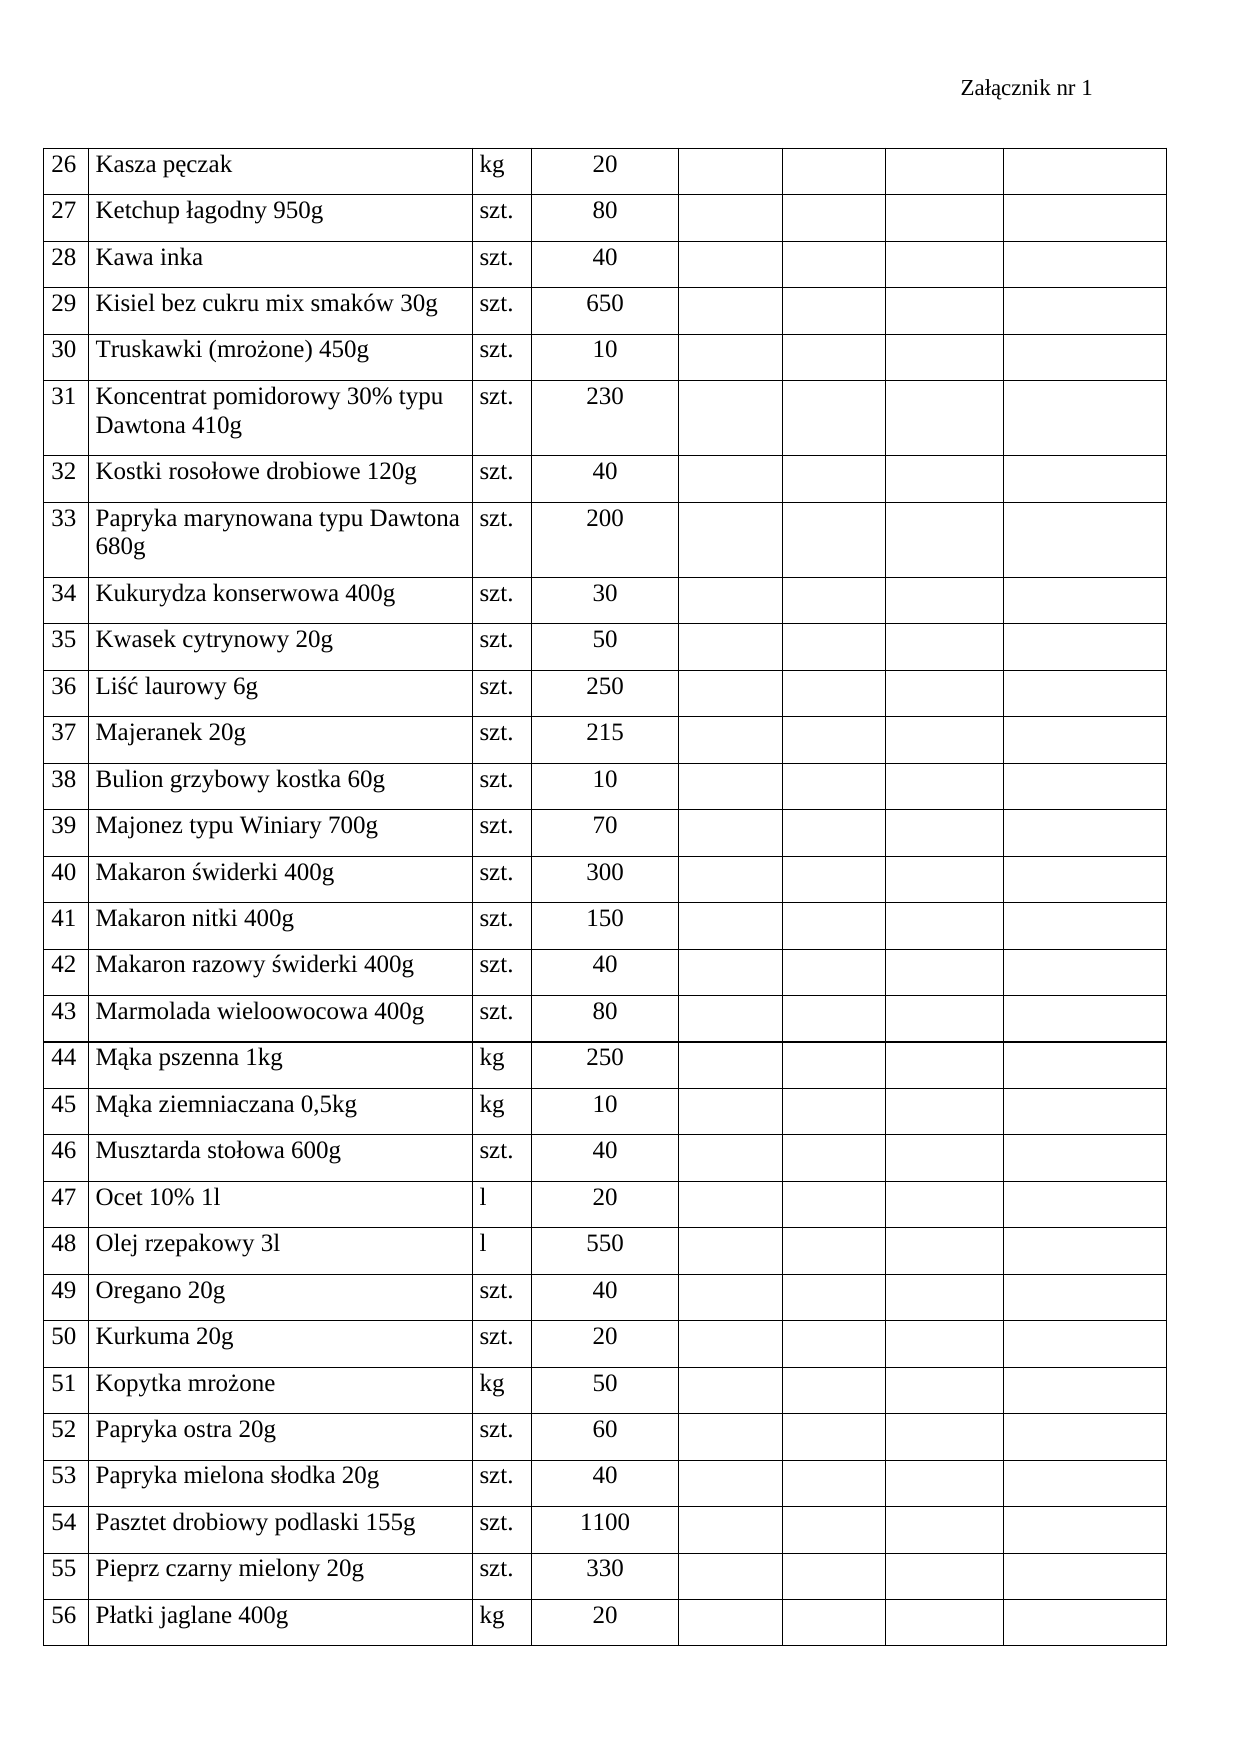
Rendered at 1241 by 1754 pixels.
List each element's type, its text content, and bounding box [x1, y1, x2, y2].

table_cell 30 [532, 578, 678, 623]
table_cell Papryka ostra 20g [89, 1414, 472, 1459]
table_cell [679, 1414, 782, 1459]
table_cell 39 [44, 810, 88, 856]
table_cell 31 [44, 381, 88, 455]
table_cell 46 [44, 1135, 88, 1181]
table_cell [783, 1368, 885, 1413]
table_cell 43 [44, 996, 88, 1041]
table_cell [679, 764, 782, 809]
table_cell [886, 950, 1003, 995]
table_cell szt. [473, 671, 531, 716]
table_cell 150 [532, 903, 678, 948]
table_cell [679, 195, 782, 241]
table_cell szt. [473, 288, 531, 333]
table_cell [1004, 381, 1166, 455]
table_cell [886, 1182, 1003, 1227]
table_cell Oregano 20g [89, 1275, 472, 1320]
table_cell szt. [473, 381, 531, 455]
table_cell [783, 717, 885, 763]
table_cell [886, 810, 1003, 856]
table_cell [886, 1089, 1003, 1134]
table_cell [886, 381, 1003, 455]
table_cell 45 [44, 1089, 88, 1134]
table_cell [1004, 1554, 1166, 1599]
table_cell szt. [473, 810, 531, 856]
table_cell [679, 288, 782, 333]
table_cell Makaron razowy świderki 400g [89, 950, 472, 995]
table_cell [886, 1600, 1003, 1645]
table_cell [1004, 903, 1166, 948]
table_cell 48 [44, 1228, 88, 1274]
table_cell Płatki jaglane 400g [89, 1600, 472, 1645]
table_cell 35 [44, 624, 88, 670]
table_cell 40 [44, 857, 88, 902]
table_cell 40 [532, 242, 678, 287]
table_cell [886, 1228, 1003, 1274]
table_cell [1004, 1368, 1166, 1413]
table_cell [886, 624, 1003, 670]
table_cell [886, 335, 1003, 380]
table_cell 54 [44, 1507, 88, 1552]
table_cell Makaron świderki 400g [89, 857, 472, 902]
table_cell Mąka pszenna 1kg [89, 1043, 472, 1088]
table_cell [1004, 1228, 1166, 1274]
table_cell [1004, 671, 1166, 716]
table_cell [679, 242, 782, 287]
table_cell [886, 717, 1003, 763]
table_cell szt. [473, 503, 531, 577]
table_cell Mąka ziemniaczana 0,5kg [89, 1089, 472, 1134]
table_cell l [473, 1228, 531, 1274]
table_cell [886, 857, 1003, 902]
table_cell [679, 950, 782, 995]
table_cell 10 [532, 335, 678, 380]
table_cell [679, 1228, 782, 1274]
table_cell Kurkuma 20g [89, 1321, 472, 1367]
table_cell [679, 857, 782, 902]
table_cell [679, 671, 782, 716]
table_cell [679, 810, 782, 856]
table_cell 44 [44, 1043, 88, 1088]
table_cell [886, 1554, 1003, 1599]
table_cell [1004, 996, 1166, 1041]
table_cell [783, 1600, 885, 1645]
table_cell 29 [44, 288, 88, 333]
table_cell szt. [473, 456, 531, 502]
table_cell [1004, 242, 1166, 287]
table_cell Liść laurowy 6g [89, 671, 472, 716]
table_cell 215 [532, 717, 678, 763]
table_cell [783, 381, 885, 455]
table_cell 40 [532, 950, 678, 995]
table_cell 40 [532, 1461, 678, 1506]
table_cell 55 [44, 1554, 88, 1599]
table_cell 30 [44, 335, 88, 380]
table_cell [783, 1461, 885, 1506]
table_cell Ketchup łagodny 950g [89, 195, 472, 241]
table_cell szt. [473, 1414, 531, 1459]
table_cell [886, 1461, 1003, 1506]
table_cell [1004, 1089, 1166, 1134]
table_cell [1004, 335, 1166, 380]
table_cell Kopytka mrożone [89, 1368, 472, 1413]
table_cell [679, 1554, 782, 1599]
table_cell [679, 1507, 782, 1552]
table_cell 49 [44, 1275, 88, 1320]
table_cell [886, 1321, 1003, 1367]
table_cell [679, 149, 782, 194]
table_cell 50 [44, 1321, 88, 1367]
table_cell [783, 1554, 885, 1599]
table_cell [1004, 149, 1166, 194]
table_cell 10 [532, 764, 678, 809]
table_cell 36 [44, 671, 88, 716]
table_cell Kostki rosołowe drobiowe 120g [89, 456, 472, 502]
table_cell 33 [44, 503, 88, 577]
table_cell kg [473, 1368, 531, 1413]
table_cell [783, 1135, 885, 1181]
table_cell 230 [532, 381, 678, 455]
table_cell [1004, 195, 1166, 241]
table_cell [886, 764, 1003, 809]
table_cell [783, 1182, 885, 1227]
table_cell [1004, 717, 1166, 763]
table_cell szt. [473, 195, 531, 241]
table_cell szt. [473, 624, 531, 670]
table_cell [679, 456, 782, 502]
table_cell [886, 149, 1003, 194]
table_cell [679, 903, 782, 948]
table_cell [783, 242, 885, 287]
table_cell 200 [532, 503, 678, 577]
table_cell [1004, 1414, 1166, 1459]
table_cell 250 [532, 1043, 678, 1088]
table_cell szt. [473, 1507, 531, 1552]
table_cell l [473, 1182, 531, 1227]
table_cell [886, 903, 1003, 948]
table_cell [679, 1182, 782, 1227]
table_cell [783, 578, 885, 623]
table_cell szt. [473, 335, 531, 380]
table_cell [886, 996, 1003, 1041]
table_cell szt. [473, 903, 531, 948]
table_cell [886, 1414, 1003, 1459]
table_cell szt. [473, 950, 531, 995]
table_cell Kawa inka [89, 242, 472, 287]
table_cell 42 [44, 950, 88, 995]
table_cell [679, 717, 782, 763]
table_cell szt. [473, 1461, 531, 1506]
table_cell [886, 578, 1003, 623]
table_cell szt. [473, 1275, 531, 1320]
table_cell [783, 996, 885, 1041]
table_cell [783, 1089, 885, 1134]
table_cell [679, 1600, 782, 1645]
table_cell [783, 1043, 885, 1088]
table_cell Pasztet drobiowy podlaski 155g [89, 1507, 472, 1552]
table_cell [886, 671, 1003, 716]
table_cell Ocet 10% 1l [89, 1182, 472, 1227]
table_cell [783, 1275, 885, 1320]
table_cell [1004, 1182, 1166, 1227]
table_cell 20 [532, 1321, 678, 1367]
table_cell [1004, 810, 1166, 856]
table_cell kg [473, 149, 531, 194]
table_cell [679, 335, 782, 380]
table_cell [1004, 1135, 1166, 1181]
table_cell 250 [532, 671, 678, 716]
table_cell 47 [44, 1182, 88, 1227]
table_cell [886, 288, 1003, 333]
table_cell 40 [532, 456, 678, 502]
table_cell 28 [44, 242, 88, 287]
table_cell [679, 1089, 782, 1134]
table_cell 50 [532, 1368, 678, 1413]
table_cell [679, 1461, 782, 1506]
table_cell 20 [532, 1182, 678, 1227]
table_cell [886, 1135, 1003, 1181]
table_cell szt. [473, 1321, 531, 1367]
table_cell [886, 1507, 1003, 1552]
table_cell [679, 1321, 782, 1367]
table_cell szt. [473, 764, 531, 809]
table_cell Papryka mielona słodka 20g [89, 1461, 472, 1506]
table_cell [679, 1043, 782, 1088]
table_cell [679, 578, 782, 623]
table_cell [1004, 857, 1166, 902]
table_cell [886, 456, 1003, 502]
table_cell [783, 335, 885, 380]
table_cell szt. [473, 1135, 531, 1181]
table_cell [783, 1321, 885, 1367]
table_cell [783, 1414, 885, 1459]
table_cell [783, 288, 885, 333]
table_cell [886, 503, 1003, 577]
table_cell Pieprz czarny mielony 20g [89, 1554, 472, 1599]
table_cell Makaron nitki 400g [89, 903, 472, 948]
table_cell [783, 1507, 885, 1552]
table_cell [783, 624, 885, 670]
table_cell 650 [532, 288, 678, 333]
table_cell [783, 503, 885, 577]
table_cell szt. [473, 242, 531, 287]
table_cell 26 [44, 149, 88, 194]
table_cell Bulion grzybowy kostka 60g [89, 764, 472, 809]
table_cell Olej rzepakowy 3l [89, 1228, 472, 1274]
table_cell [679, 381, 782, 455]
table_cell [886, 1043, 1003, 1088]
table_cell [1004, 950, 1166, 995]
table_cell [679, 996, 782, 1041]
table_cell [1004, 1321, 1166, 1367]
table_cell [679, 1368, 782, 1413]
table_cell 10 [532, 1089, 678, 1134]
table_cell Majeranek 20g [89, 717, 472, 763]
table_cell [783, 950, 885, 995]
table_cell 40 [532, 1135, 678, 1181]
table_cell [783, 764, 885, 809]
table_cell 50 [532, 624, 678, 670]
table_cell szt. [473, 996, 531, 1041]
table_cell [783, 671, 885, 716]
table_cell 32 [44, 456, 88, 502]
table_cell 80 [532, 195, 678, 241]
table_cell 550 [532, 1228, 678, 1274]
table_cell 38 [44, 764, 88, 809]
table_cell 300 [532, 857, 678, 902]
table_cell [1004, 1275, 1166, 1320]
table_cell Majonez typu Winiary 700g [89, 810, 472, 856]
table_cell 51 [44, 1368, 88, 1413]
table_cell [783, 195, 885, 241]
table_cell 34 [44, 578, 88, 623]
table_cell [1004, 1507, 1166, 1552]
table_cell [1004, 1600, 1166, 1645]
table_cell 37 [44, 717, 88, 763]
table_cell Kisiel bez cukru mix smaków 30g [89, 288, 472, 333]
table_cell [783, 1228, 885, 1274]
table_cell 20 [532, 1600, 678, 1645]
table_cell szt. [473, 1554, 531, 1599]
table_cell [1004, 1461, 1166, 1506]
table_cell [679, 624, 782, 670]
table_cell Kukurydza konserwowa 400g [89, 578, 472, 623]
table_cell 52 [44, 1414, 88, 1459]
table_cell [886, 242, 1003, 287]
table_cell [783, 149, 885, 194]
table_cell [783, 903, 885, 948]
table_cell [886, 195, 1003, 241]
table_cell Musztarda stołowa 600g [89, 1135, 472, 1181]
table_cell [783, 857, 885, 902]
table_cell kg [473, 1043, 531, 1088]
table_cell 56 [44, 1600, 88, 1645]
table_cell Marmolada wieloowocowa 400g [89, 996, 472, 1041]
table_cell 1100 [532, 1507, 678, 1552]
table_cell 27 [44, 195, 88, 241]
table_cell 40 [532, 1275, 678, 1320]
table_cell kg [473, 1089, 531, 1134]
table_cell kg [473, 1600, 531, 1645]
table_cell [1004, 456, 1166, 502]
table_cell [886, 1368, 1003, 1413]
table_cell [679, 1135, 782, 1181]
table_cell [783, 456, 885, 502]
table_cell [679, 503, 782, 577]
table_cell 330 [532, 1554, 678, 1599]
table_cell 80 [532, 996, 678, 1041]
table_cell [886, 1275, 1003, 1320]
table_cell [1004, 1043, 1166, 1088]
table_cell 20 [532, 149, 678, 194]
table_cell [1004, 578, 1166, 623]
table_cell [1004, 288, 1166, 333]
table_cell szt. [473, 717, 531, 763]
table_cell szt. [473, 857, 531, 902]
table_cell [679, 1275, 782, 1320]
table_cell 70 [532, 810, 678, 856]
table_cell [1004, 503, 1166, 577]
table_cell [1004, 624, 1166, 670]
table_cell 41 [44, 903, 88, 948]
table_cell 53 [44, 1461, 88, 1506]
table_cell Truskawki (mrożone) 450g [89, 335, 472, 380]
table_cell [783, 810, 885, 856]
table_cell 60 [532, 1414, 678, 1459]
table_cell szt. [473, 578, 531, 623]
table_cell Kasza pęczak [89, 149, 472, 194]
table_cell Koncentrat pomidorowy 30% typu Dawtona 410g [89, 381, 472, 455]
table_cell Kwasek cytrynowy 20g [89, 624, 472, 670]
table_cell Papryka marynowana typu Dawtona 680g [89, 503, 472, 577]
table_cell [1004, 764, 1166, 809]
